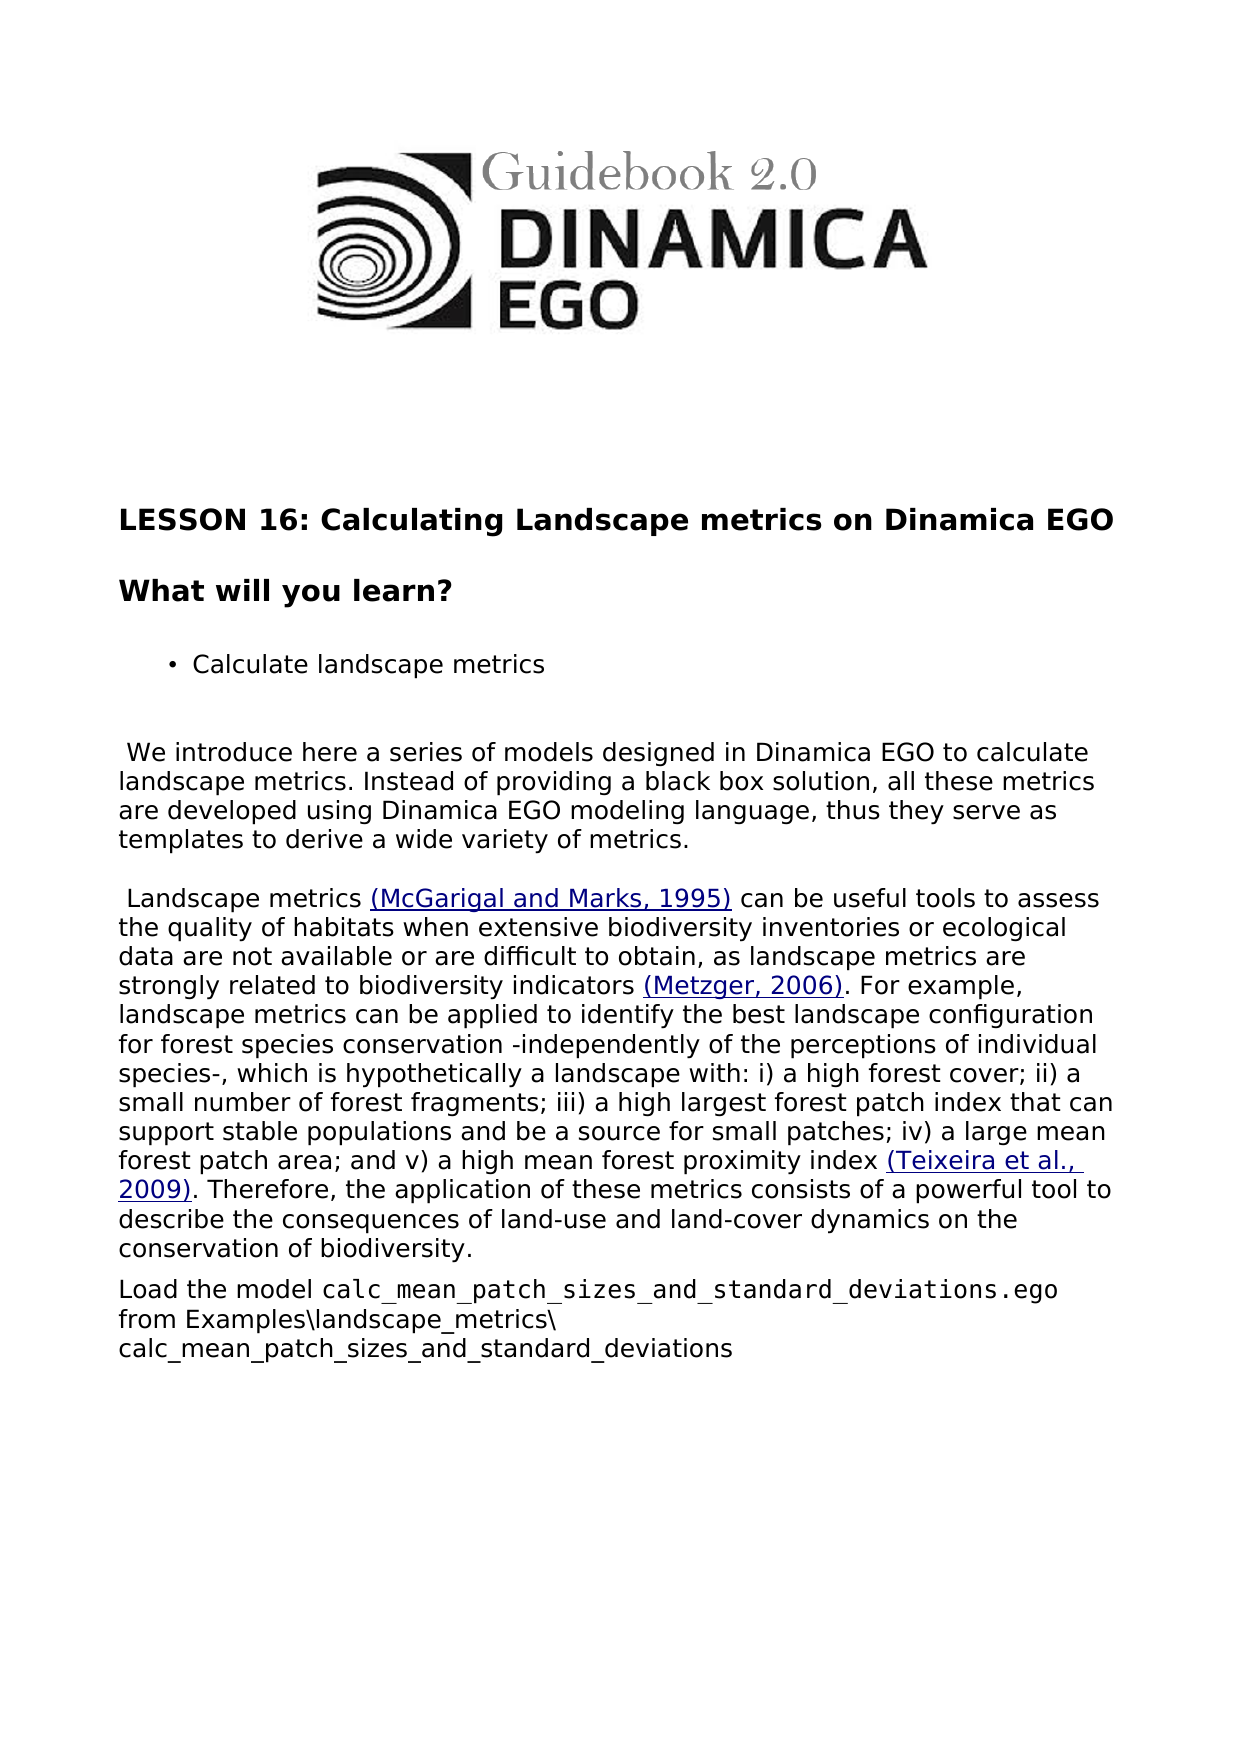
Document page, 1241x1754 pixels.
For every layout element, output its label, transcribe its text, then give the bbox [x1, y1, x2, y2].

subtitle What will you learn? [118, 575, 1122, 609]
subtitle LESSON 16: Calculating Landscape metrics on Dinamica EGO [118, 503, 1122, 537]
text We introduce here a series of models designed in Dinamica EGO to calculate landscape metrics. Instead of providing a black box solution, all these metrics are developed using Dinamica EGO modeling language, thus they serve as templates to derive a wide variety of metrics. Landscape metrics (McGarigal and Marks, 1995) can be useful tools to assess the quality of habitats when extensive biodiversity inventories or ecological data are not available or are difficult to obtain, as landscape metrics are strongly related to biodiversity indicators (Metzger, 2006). For example, landscape metrics can be applied to identify the best landscape configuration for forest species conservation -independently of the perceptions of individual species-, which is hypothetically a landscape with: i) a high forest cover; ii) a small number of forest fragments; iii) a high largest forest patch index that can support stable populations and be a source for small patches; iv) a large mean forest patch area; and v) a high mean forest proximity index (Teixeira et al., 2009). Therefore, the application of these metrics consists of a powerful tool to describe the consequences of land-use and land-cover dynamics on the conservation of biodiversity. [118, 680, 1122, 1263]
picture [307, 118, 933, 350]
list Calculate landscape metrics [177, 651, 1122, 680]
text Load the model calc_mean_patch_sizes_and_standard_deviations.ego from Examples\landscape_metrics\calc_mean_patch_sizes_and_standard_deviations [118, 1276, 1122, 1363]
